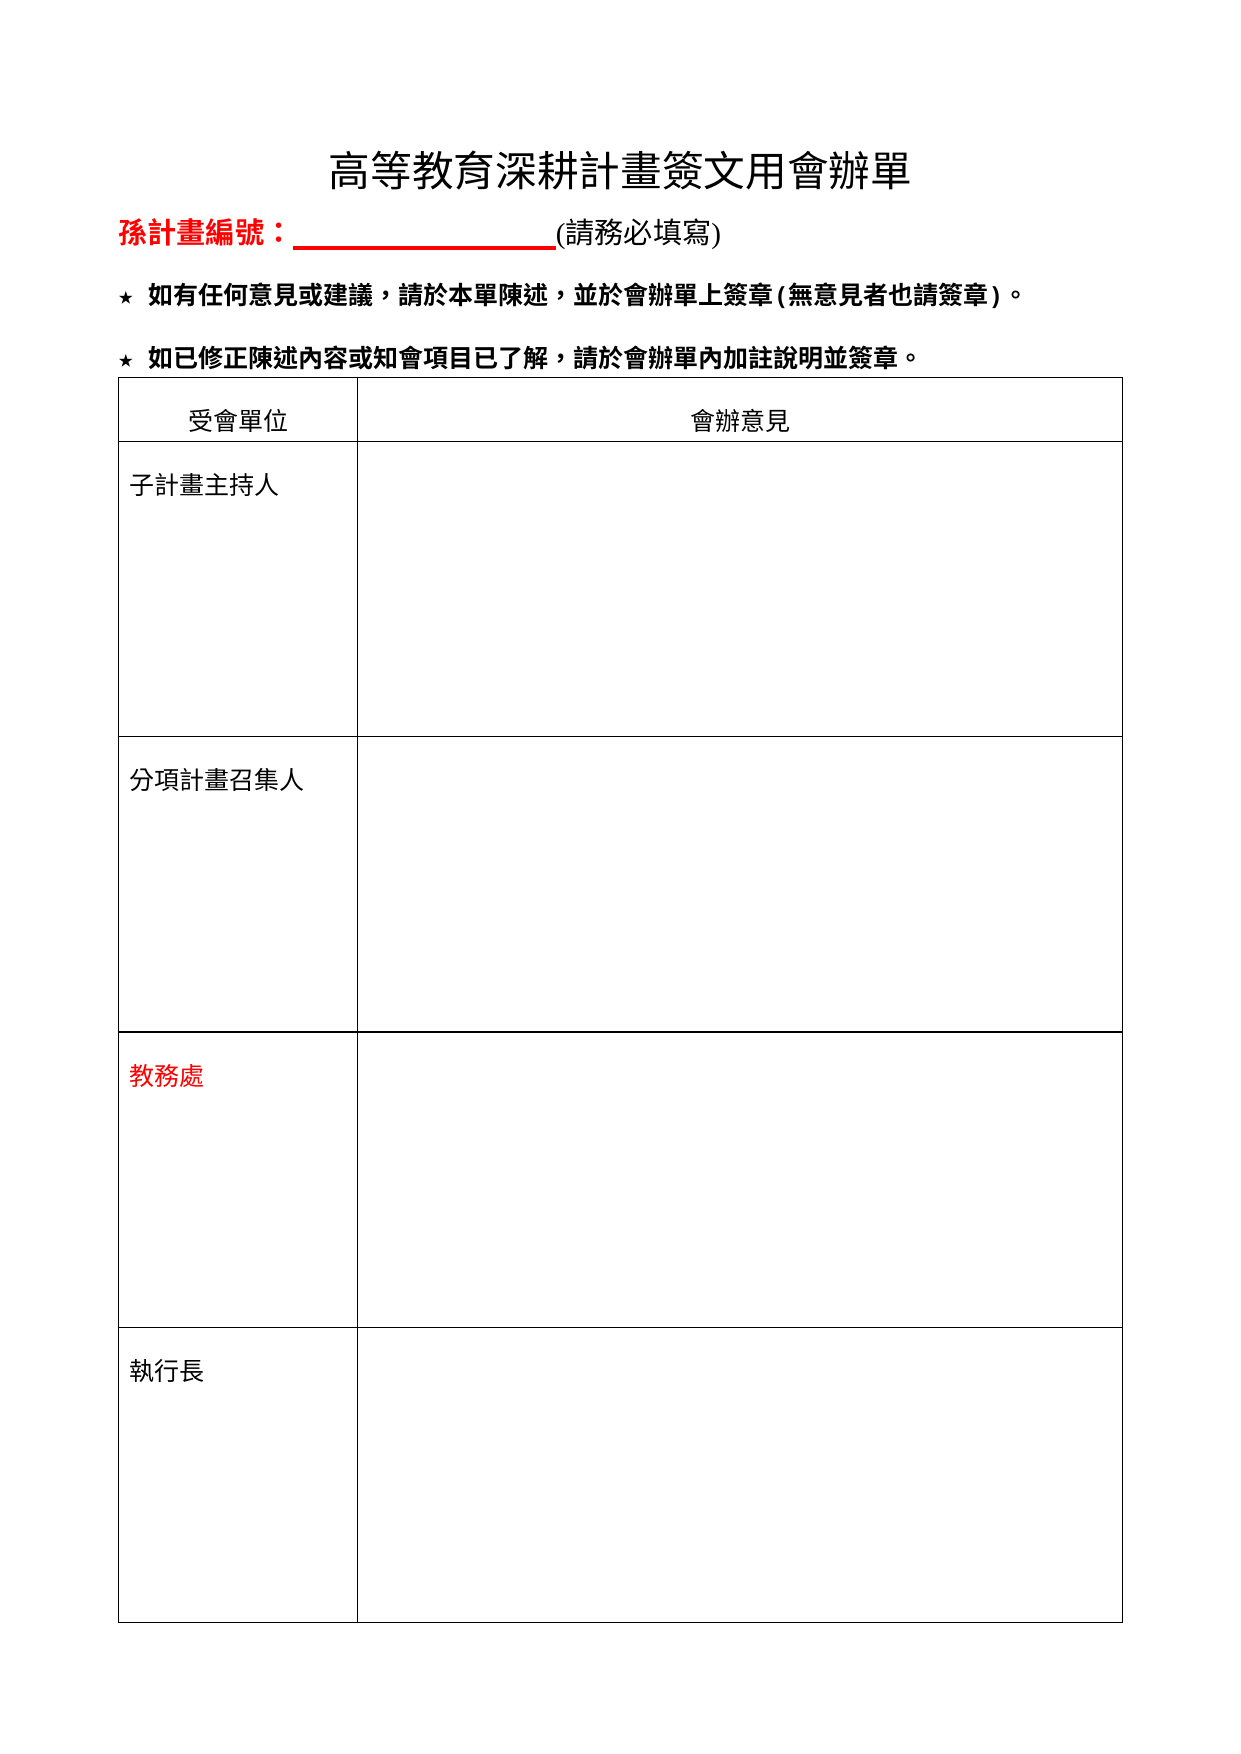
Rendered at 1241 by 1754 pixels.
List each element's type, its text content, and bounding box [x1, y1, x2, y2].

table_cell 執行長 [119, 1328, 357, 1622]
table_cell [358, 737, 1122, 1031]
table_header 會辦意見 [358, 378, 1122, 441]
text ★ 如有任何意見或建議，請於本單陳述，並於會辦單上簽章(無意見者也請簽章)。 [118, 252, 1122, 314]
table_cell 分項計畫召集人 [119, 737, 357, 1031]
table_cell [358, 1328, 1122, 1622]
table_cell 子計畫主持人 [119, 442, 357, 736]
table_cell 教務處 [119, 1033, 357, 1327]
table_cell [358, 1033, 1122, 1327]
table_cell [358, 442, 1122, 736]
text 高等教育深耕計畫簽文用會辦單 [118, 127, 1122, 189]
text 孫計畫編號： (請務必填寫) [118, 189, 1122, 252]
text ★ 如已修正陳述內容或知會項目已了解，請於會辦單內加註說明並簽章。 [118, 314, 1122, 377]
table_header 受會單位 [119, 378, 357, 441]
